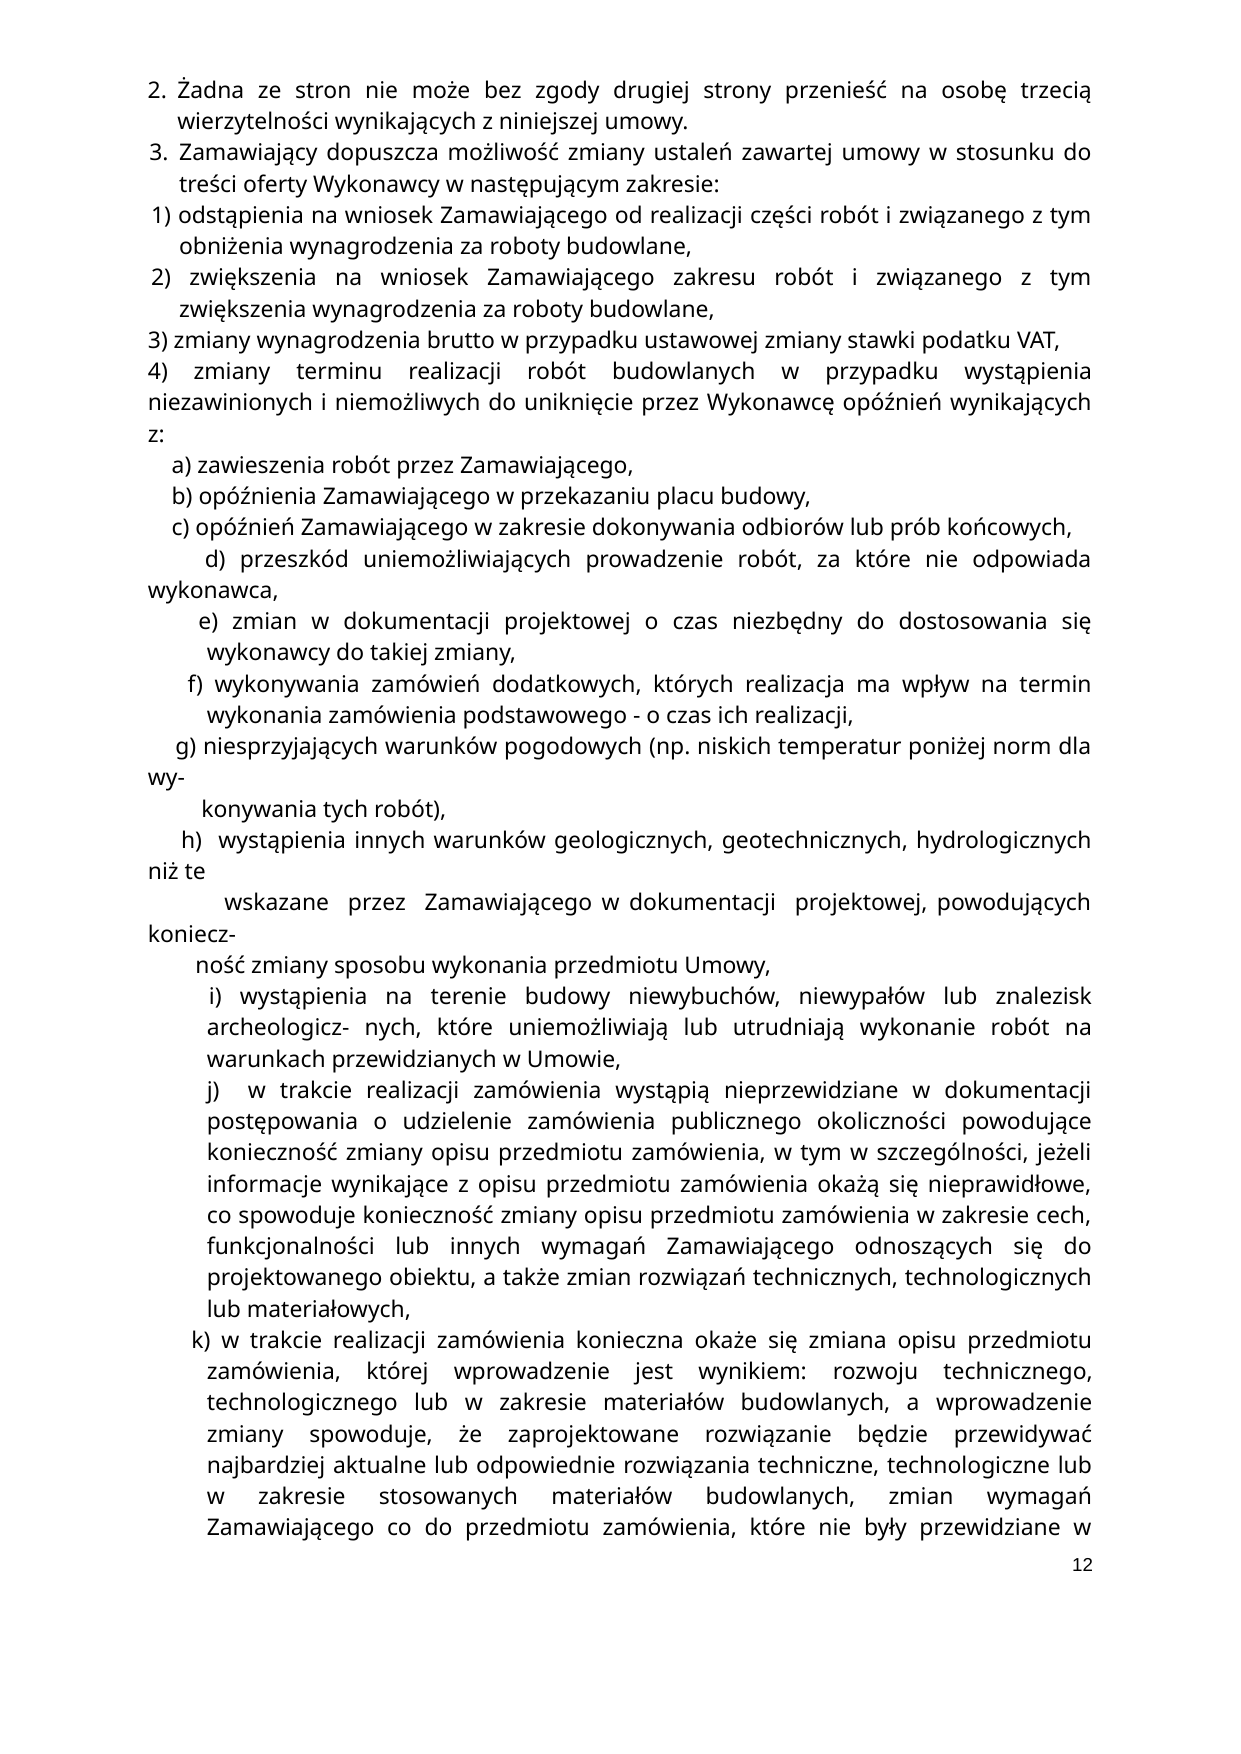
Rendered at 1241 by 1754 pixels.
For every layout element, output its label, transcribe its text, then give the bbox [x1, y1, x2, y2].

list j) w trakcie realizacji zamówienia wystąpią nieprzewidziane w dokumentacji postępowania o udzielenie zamówienia publicznego okoliczności powodujące konieczność zmiany opisu przedmiotu zamówienia, w tym w szczególności, jeżeli informacje wynikające z opisu przedmiotu zamówienia okażą się nieprawidłowe, co spowoduje konieczność zmiany opisu przedmiotu zamówienia w zakresie cech, funkcjonalności lub innych wymagań Zamawiającego odnoszących się do projektowanego obiektu, a także zmian rozwiązań technicznych, technologicznych lub materiałowych, [136, 1074, 1093, 1324]
list c) opóźnień Zamawiającego w zakresie dokonywania odbiorów lub prób końcowych, [148, 511, 1093, 542]
list b) opóźnienia Zamawiającego w przekazaniu placu budowy, [148, 480, 1093, 511]
list Żadna ze stron nie może bez zgody drugiej strony przenieść na osobę trzecią wierzytelności wynikających z niniejszej umowy. [147, 74, 1093, 136]
list d) przeszkód uniemożliwiających prowadzenie robót, za które nie odpowiada wykonawca, [148, 542, 1093, 605]
list wskazane przez Zamawiającego w dokumentacji projektowej, powodujących koniecz- [148, 886, 1093, 949]
list Zamawiający dopuszcza możliwość zmiany ustaleń zawartej umowy w stosunku do treści oferty Wykonawcy w następującym zakresie: [149, 136, 1093, 199]
list ność zmiany sposobu wykonania przedmiotu Umowy, [148, 949, 1093, 980]
list g) niesprzyjających warunków pogodowych (np. niskich temperatur poniżej norm dla wy- [148, 730, 1093, 792]
list h) wystąpienia innych warunków geologicznych, geotechnicznych, hydrologicznych niż te [148, 824, 1093, 886]
list konywania tych robót), [148, 792, 1093, 824]
list i) wystąpienia na terenie budowy niewybuchów, niewypałów lub znalezisk archeologicz- nych, które uniemożliwiają lub utrudniają wykonanie robót na warunkach przewidzianych w Umowie, [136, 980, 1093, 1074]
list 2) zwiększenia na wniosek Zamawiającego zakresu robót i związanego z tym zwiększenia wynagrodzenia za roboty budowlane, [151, 261, 1093, 324]
list k) w trakcie realizacji zamówienia konieczna okaże się zmiana opisu przedmiotu zamówienia, której wprowadzenie jest wynikiem: rozwoju technicznego, technologicznego lub w zakresie materiałów budowlanych, a wprowadzenie zmiany spowoduje, że zaprojektowane rozwiązanie będzie przewidywać najbardziej aktualne lub odpowiednie rozwiązania techniczne, technologiczne lub w zakresie stosowanych materiałów budowlanych, zmian wymagań Zamawiającego co do przedmiotu zamówienia, które nie były przewidziane w [148, 1324, 1093, 1542]
list 4) zmiany terminu realizacji robót budowlanych w przypadku wystąpienia niezawinionych i niemożliwych do uniknięcie przez Wykonawcę opóźnień wynikających z: [148, 355, 1093, 449]
list e) zmian w dokumentacji projektowej o czas niezbędny do dostosowania się wykonawcy do takiej zmiany, [142, 605, 1093, 667]
list 3) zmiany wynagrodzenia brutto w przypadku ustawowej zmiany stawki podatku VAT, [148, 324, 1093, 355]
list 1) odstąpienia na wniosek Zamawiającego od realizacji części robót i związanego z tym obniżenia wynagrodzenia za roboty budowlane, [151, 199, 1093, 261]
list a) zawieszenia robót przez Zamawiającego, [148, 449, 1093, 480]
list f) wykonywania zamówień dodatkowych, których realizacja ma wpływ na termin wykonania zamówienia podstawowego - o czas ich realizacji, [142, 667, 1093, 730]
